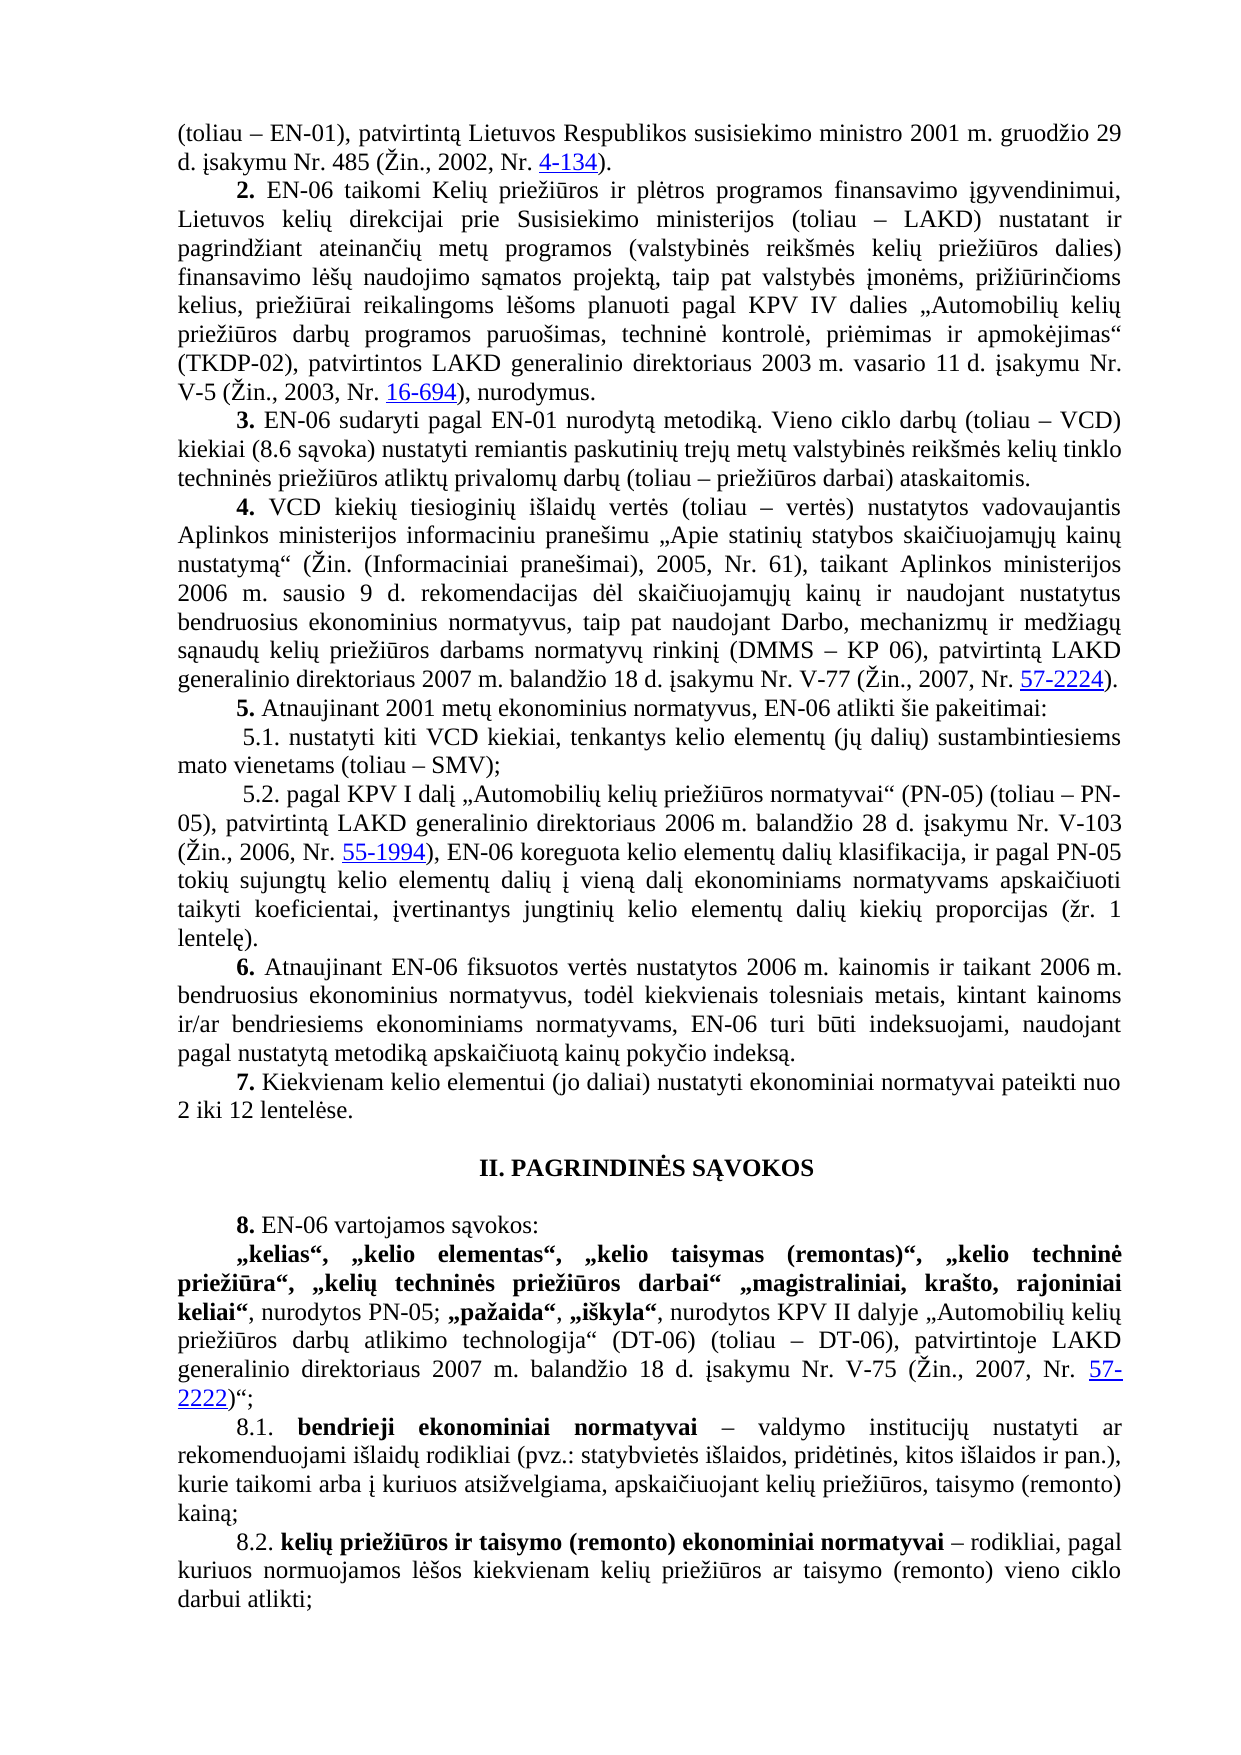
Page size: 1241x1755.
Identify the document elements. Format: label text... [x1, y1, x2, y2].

text 5. Atnaujinant 2001 metų ekonominius normatyvus, EN-06 atlikti šie pakeitimai: [177, 693, 1122, 722]
text 4. VCD kiekių tiesioginių išlaidų vertės (toliau – vertės) nustatytos vadovaujantis Aplinkos ministerijos informaciniu pranešimu „Apie statinių statybos skaičiuojamųjų kainų nustatymą“ (Žin. (Informaciniai pranešimai), 2005, Nr. 61), taikant Aplinkos ministerijos 2006 m. sausio 9 d. rekomendacijas dėl skaičiuojamųjų kainų ir naudojant nustatytus bendruosius ekonominius normatyvus, taip pat naudojant Darbo, mechanizmų ir medžiagų sąnaudų kelių priežiūros darbams normatyvų rinkinį (DMMS – KP 06), patvirtintą LAKD generalinio direktoriaus 2007 m. balandžio 18 d. įsakymu Nr. V-77 (Žin., 2007, Nr. 57-2224). [177, 492, 1122, 693]
text 5.2. pagal KPV I dalį „Automobilių kelių priežiūros normatyvai“ (PN-05) (toliau – PN-05), patvirtintą LAKD generalinio direktoriaus 2006 m. balandžio 28 d. įsakymu Nr. V-103 (Žin., 2006, Nr. 55-1994), EN-06 koreguota kelio elementų dalių klasifikacija, ir pagal PN-05 tokių sujungtų kelio elementų dalių į vieną dalį ekonominiams normatyvams apskaičiuoti taikyti koeficientai, įvertinantys jungtinių kelio elementų dalių kiekių proporcijas (žr. 1 lentelę). [177, 779, 1122, 952]
text 6. Atnaujinant EN-06 fiksuotos vertės nustatytos 2006 m. kainomis ir taikant 2006 m. bendruosius ekonominius normatyvus, todėl kiekvienais tolesniais metais, kintant kainoms ir/ar bendriesiems ekonominiams normatyvams, EN-06 turi būti indeksuojami, naudojant pagal nustatytą metodiką apskaičiuotą kainų pokyčio indeksą. [177, 952, 1122, 1067]
text 8.2. kelių priežiūros ir taisymo (remonto) ekonominiai normatyvai – rodikliai, pagal kuriuos normuojamos lėšos kiekvienam kelių priežiūros ar taisymo (remonto) vieno ciklo darbui atlikti; [177, 1527, 1122, 1613]
text (toliau – EN-01), patvirtintą Lietuvos Respublikos susisiekimo ministro 2001 m. gruodžio 29 d. įsakymu Nr. 485 (Žin., 2002, Nr. 4-134). [177, 118, 1122, 176]
text 3. EN-06 sudaryti pagal EN-01 nurodytą metodiką. Vieno ciklo darbų (toliau – VCD) kiekiai (8.6 sąvoka) nustatyti remiantis paskutinių trejų metų valstybinės reikšmės kelių tinklo techninės priežiūros atliktų privalomų darbų (toliau – priežiūros darbai) ataskaitomis. [177, 406, 1122, 492]
text 2. EN-06 taikomi Kelių priežiūros ir plėtros programos finansavimo įgyvendinimui, Lietuvos kelių direkcijai prie Susisiekimo ministerijos (toliau – LAKD) nustatant ir pagrindžiant ateinančių metų programos (valstybinės reikšmės kelių priežiūros dalies) finansavimo lėšų naudojimo sąmatos projektą, taip pat valstybės įmonėms, prižiūrinčioms kelius, priežiūrai reikalingoms lėšoms planuoti pagal KPV IV dalies „Automobilių kelių priežiūros darbų programos paruošimas, techninė kontrolė, priėmimas ir apmokėjimas“ (TKDP-02), patvirtintos LAKD generalinio direktoriaus 2003 m. vasario 11 d. įsakymu Nr. V-5 (Žin., 2003, Nr. 16-694), nurodymus. [177, 176, 1122, 406]
text 7. Kiekvienam kelio elementui (jo daliai) nustatyti ekonominiai normatyvai pateikti nuo 2 iki 12 lentelėse. [177, 1067, 1122, 1124]
text II. PAGRINDINĖS SĄVOKOS [177, 1153, 1122, 1182]
text 8. EN-06 vartojamos sąvokos: [177, 1211, 1122, 1239]
text 8.1. bendrieji ekonominiai normatyvai – valdymo institucijų nustatyti ar rekomenduojami išlaidų rodikliai (pvz.: statybvietės išlaidos, pridėtinės, kitos išlaidos ir pan.), kurie taikomi arba į kuriuos atsižvelgiama, apskaičiuojant kelių priežiūros, taisymo (remonto) kainą; [177, 1412, 1122, 1527]
text 5.1. nustatyti kiti VCD kiekiai, tenkantys kelio elementų (jų dalių) sustambintiesiems mato vienetams (toliau – SMV); [177, 722, 1122, 779]
text „kelias“, „kelio elementas“, „kelio taisymas (remontas)“, „kelio techninė priežiūra“, „kelių techninės priežiūros darbai“ „magistraliniai, krašto, rajoniniai keliai“, nurodytos PN-05; „pažaida“, „iškyla“, nurodytos KPV II dalyje „Automobilių kelių priežiūros darbų atlikimo technologija“ (DT-06) (toliau – DT-06), patvirtintoje LAKD generalinio direktoriaus 2007 m. balandžio 18 d. įsakymu Nr. V-75 (Žin., 2007, Nr. 57-2222)“; [177, 1239, 1122, 1412]
